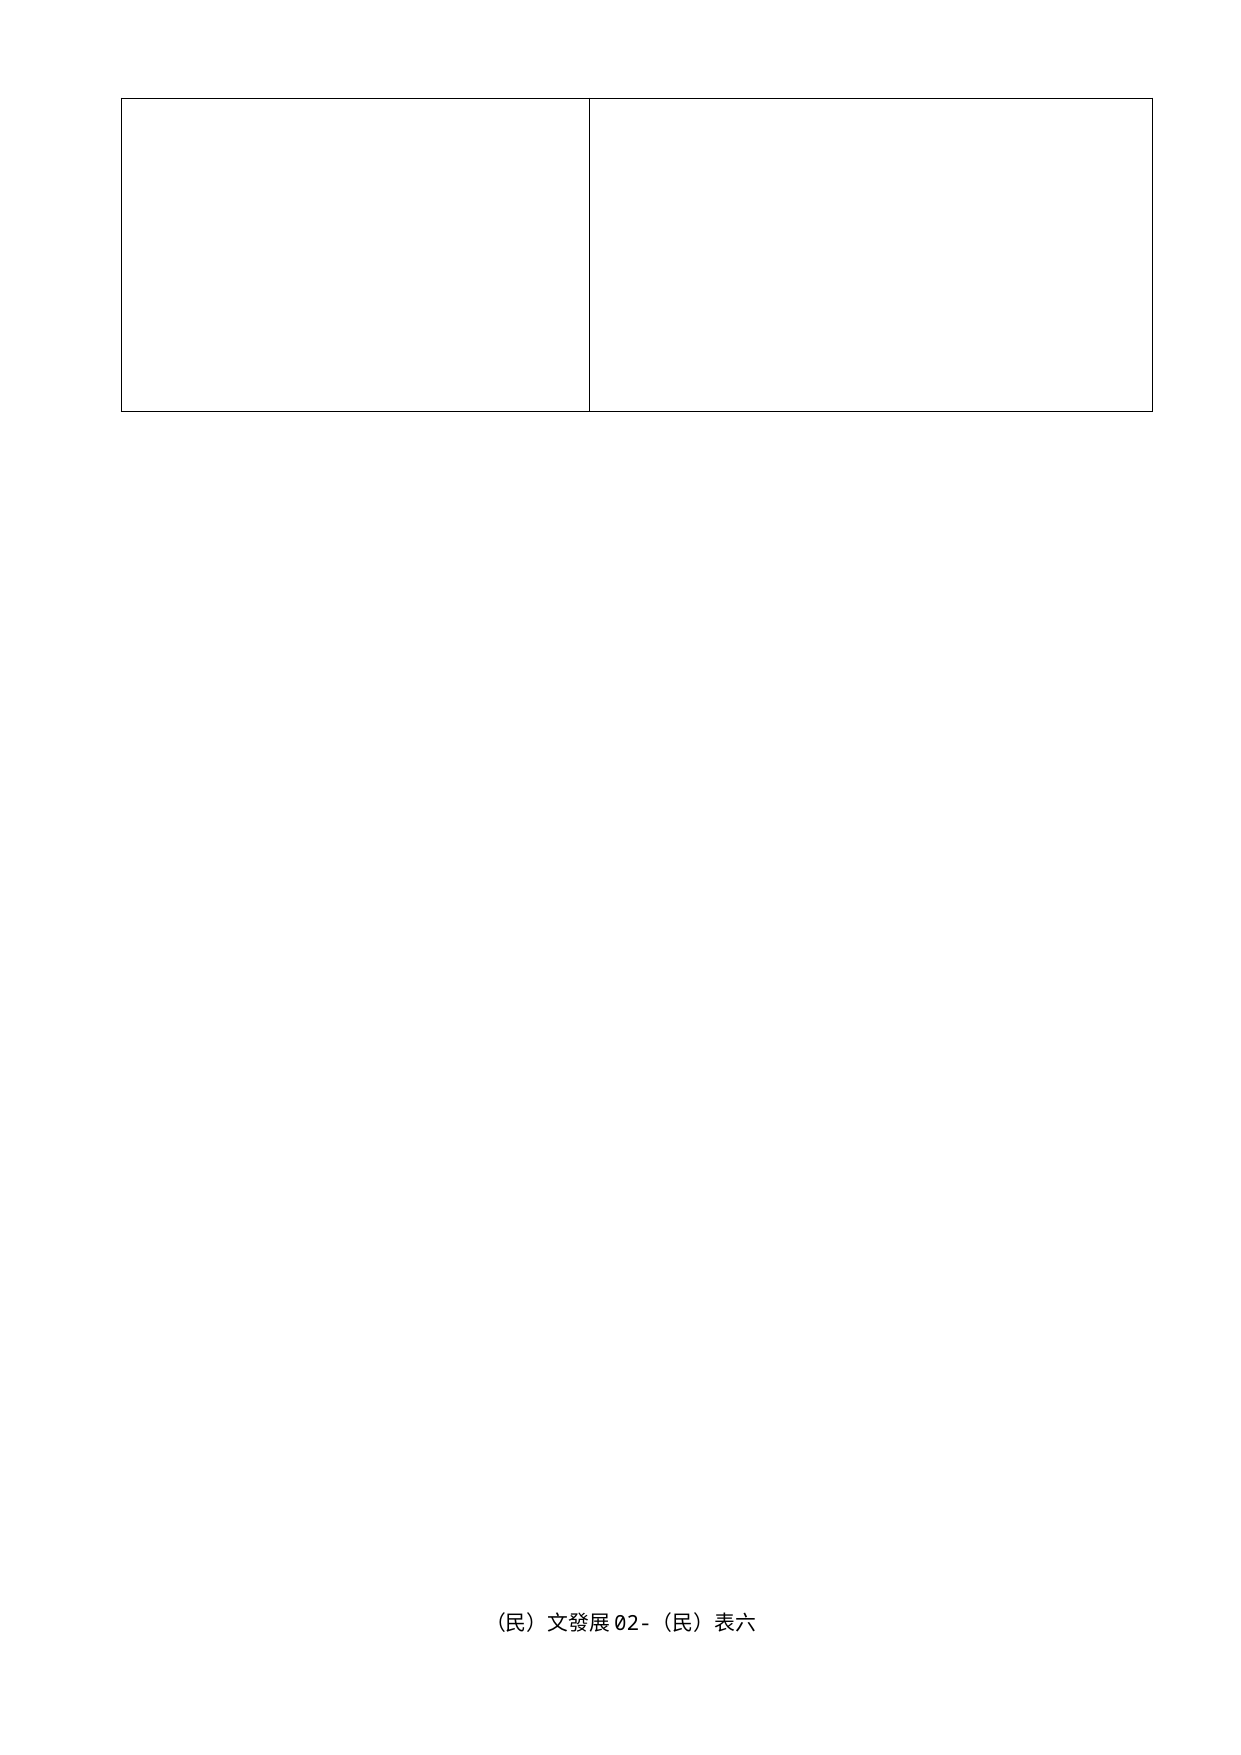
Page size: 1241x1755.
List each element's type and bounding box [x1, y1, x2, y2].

table_cell [122, 99, 589, 411]
table_cell [590, 99, 1152, 411]
